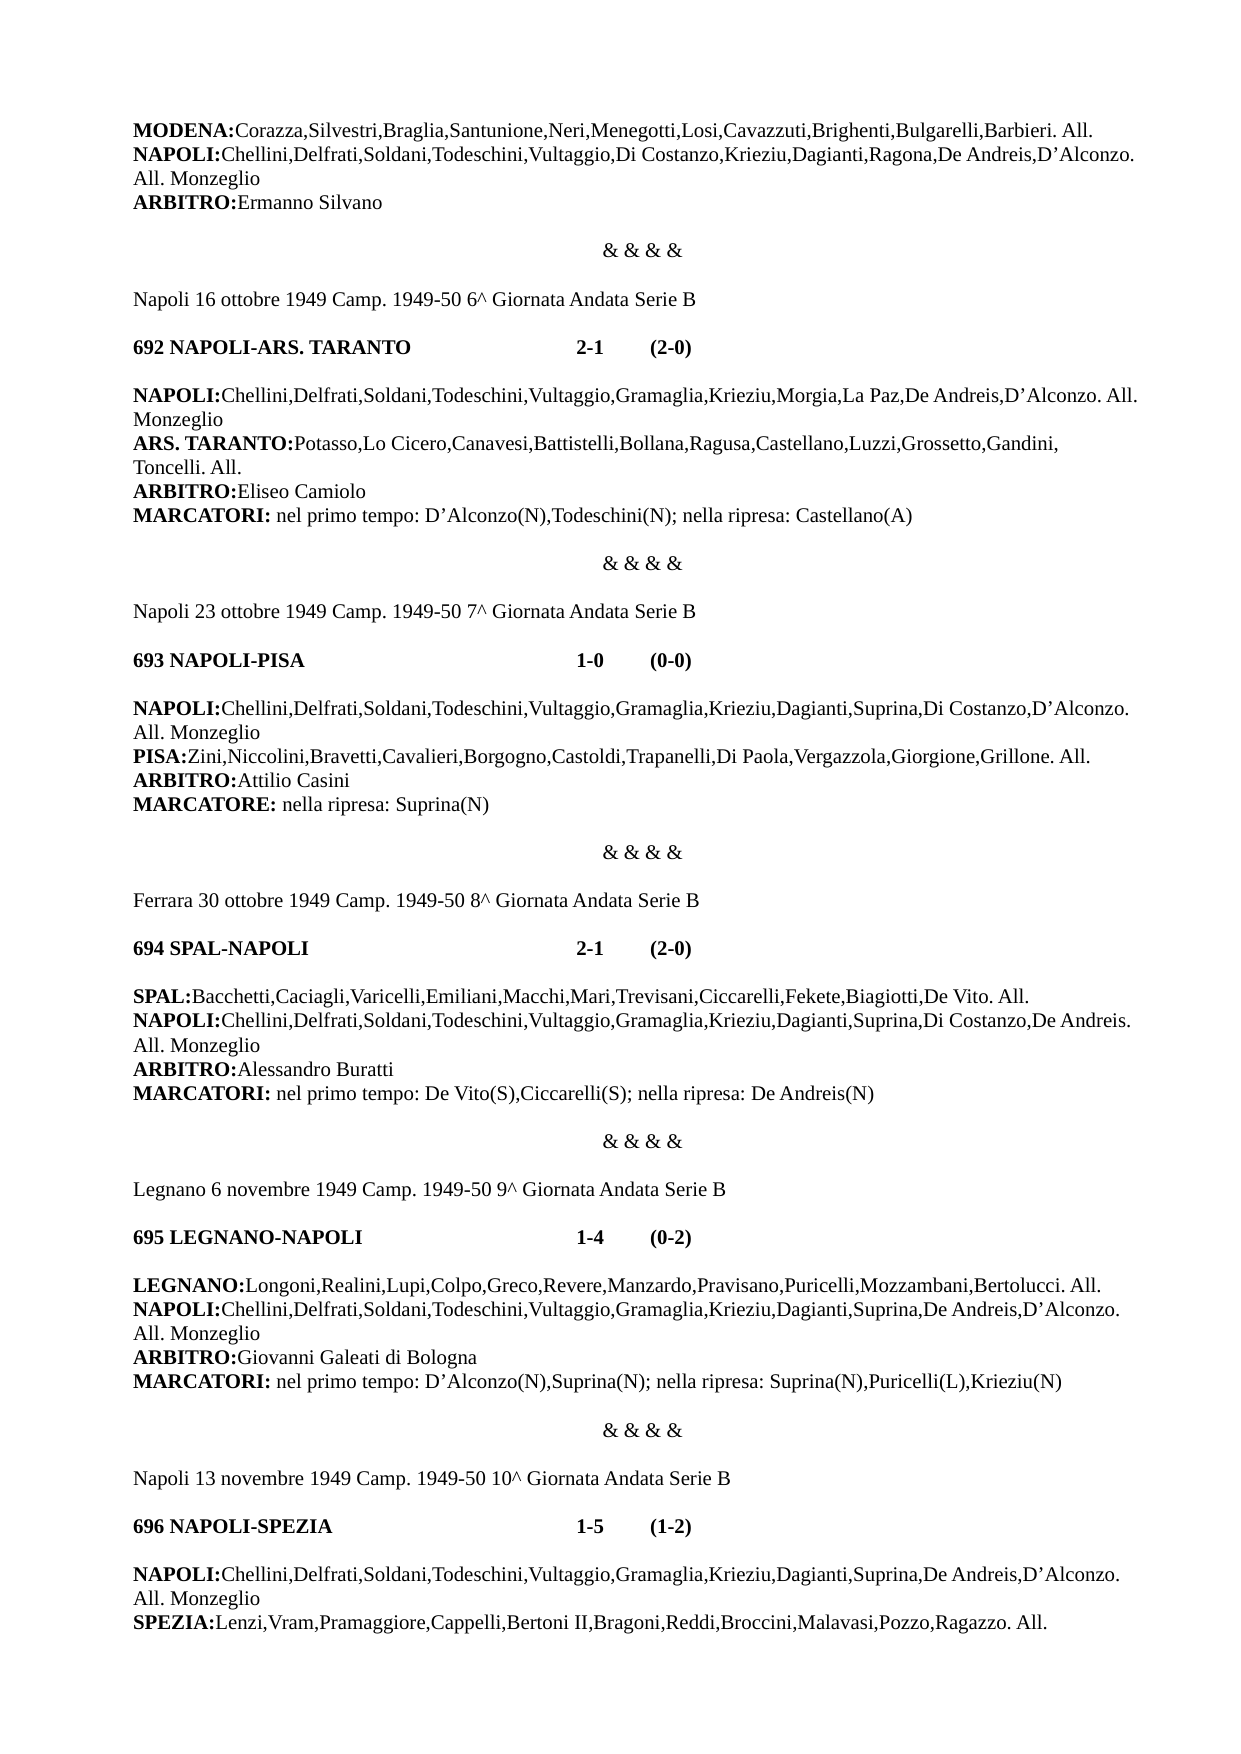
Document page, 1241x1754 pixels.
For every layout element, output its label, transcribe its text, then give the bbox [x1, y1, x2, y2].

text MODENA:Corazza,Silvestri,Braglia,Santunione,Neri,Menegotti,Losi,Cavazzuti,Brighenti,Bulgarelli,Barbieri. All. [133, 118, 1152, 142]
text NAPOLI:Chellini,Delfrati,Soldani,Todeschini,Vultaggio,Di Costanzo,Krieziu,Dagianti,Ragona,De Andreis,D’Alconzo. [133, 142, 1152, 166]
text & & & & [133, 238, 1152, 262]
text & & & & [133, 1129, 1152, 1153]
text & & & & [133, 840, 1152, 864]
text NAPOLI:Chellini,Delfrati,Soldani,Todeschini,Vultaggio,Gramaglia,Krieziu,Dagianti,Suprina,Di Costanzo,D’Alconzo. [133, 696, 1152, 720]
text NAPOLI:Chellini,Delfrati,Soldani,Todeschini,Vultaggio,Gramaglia,Krieziu,Dagianti,Suprina,De Andreis,D’Alconzo. [133, 1297, 1152, 1321]
text SPAL:Bacchetti,Caciagli,Varicelli,Emiliani,Macchi,Mari,Trevisani,Ciccarelli,Fekete,Biagiotti,De Vito. All. [133, 984, 1152, 1008]
text ARBITRO:Attilio Casini [133, 768, 1152, 792]
text ARBITRO:Ermanno Silvano [133, 190, 1152, 214]
text MARCATORI: nel primo tempo: De Vito(S),Ciccarelli(S); nella ripresa: De Andreis(N) [133, 1081, 1152, 1105]
text & & & & [133, 551, 1152, 575]
text All. Monzeglio [133, 1321, 1152, 1345]
text NAPOLI:Chellini,Delfrati,Soldani,Todeschini,Vultaggio,Gramaglia,Krieziu,Dagianti,Suprina,De Andreis,D’Alconzo. [133, 1562, 1152, 1586]
text ARS. TARANTO:Potasso,Lo Cicero,Canavesi,Battistelli,Bollana,Ragusa,Castellano,Luzzi,Grossetto,Gandini, [133, 431, 1152, 455]
text 693 NAPOLI-PISA 1-0 (0-0) [133, 647, 1152, 672]
text NAPOLI:Chellini,Delfrati,Soldani,Todeschini,Vultaggio,Gramaglia,Krieziu,Morgia,La Paz,De Andreis,D’Alconzo. All. [133, 383, 1152, 407]
text Legnano 6 novembre 1949 Camp. 1949-50 9^ Giornata Andata Serie B [133, 1177, 1152, 1201]
text PISA:Zini,Niccolini,Bravetti,Cavalieri,Borgogno,Castoldi,Trapanelli,Di Paola,Vergazzola,Giorgione,Grillone. All. [133, 744, 1152, 768]
text MARCATORI: nel primo tempo: D’Alconzo(N),Suprina(N); nella ripresa: Suprina(N),Puricelli(L),Krieziu(N) [133, 1369, 1152, 1393]
text Napoli 23 ottobre 1949 Camp. 1949-50 7^ Giornata Andata Serie B [133, 599, 1152, 623]
text Toncelli. All. [133, 455, 1152, 479]
text 694 SPAL-NAPOLI 2-1 (2-0) [133, 936, 1152, 960]
text ARBITRO:Eliseo Camiolo [133, 479, 1152, 503]
text All. Monzeglio [133, 1586, 1152, 1610]
text Monzeglio [133, 407, 1152, 431]
text 696 NAPOLI-SPEZIA 1-5 (1-2) [133, 1514, 1152, 1538]
text All. Monzeglio [133, 166, 1152, 190]
text Napoli 13 novembre 1949 Camp. 1949-50 10^ Giornata Andata Serie B [133, 1466, 1152, 1490]
text LEGNANO:Longoni,Realini,Lupi,Colpo,Greco,Revere,Manzardo,Pravisano,Puricelli,Mozzambani,Bertolucci. All. [133, 1273, 1152, 1297]
text MARCATORI: nel primo tempo: D’Alconzo(N),Todeschini(N); nella ripresa: Castellano(A) [133, 503, 1152, 527]
text Napoli 16 ottobre 1949 Camp. 1949-50 6^ Giornata Andata Serie B [133, 287, 1152, 311]
text 692 NAPOLI-ARS. TARANTO 2-1 (2-0) [133, 335, 1152, 359]
text ARBITRO:Alessandro Buratti [133, 1057, 1152, 1081]
text Ferrara 30 ottobre 1949 Camp. 1949-50 8^ Giornata Andata Serie B [133, 888, 1152, 912]
text ARBITRO:Giovanni Galeati di Bologna [133, 1345, 1152, 1369]
text NAPOLI:Chellini,Delfrati,Soldani,Todeschini,Vultaggio,Gramaglia,Krieziu,Dagianti,Suprina,Di Costanzo,De Andreis. [133, 1008, 1152, 1032]
text 695 LEGNANO-NAPOLI 1-4 (0-2) [133, 1225, 1152, 1249]
text SPEZIA:Lenzi,Vram,Pramaggiore,Cappelli,Bertoni II,Bragoni,Reddi,Broccini,Malavasi,Pozzo,Ragazzo. All. [133, 1610, 1152, 1634]
text All. Monzeglio [133, 1032, 1152, 1057]
text & & & & [133, 1417, 1152, 1442]
text MARCATORE: nella ripresa: Suprina(N) [133, 792, 1152, 816]
text All. Monzeglio [133, 720, 1152, 744]
